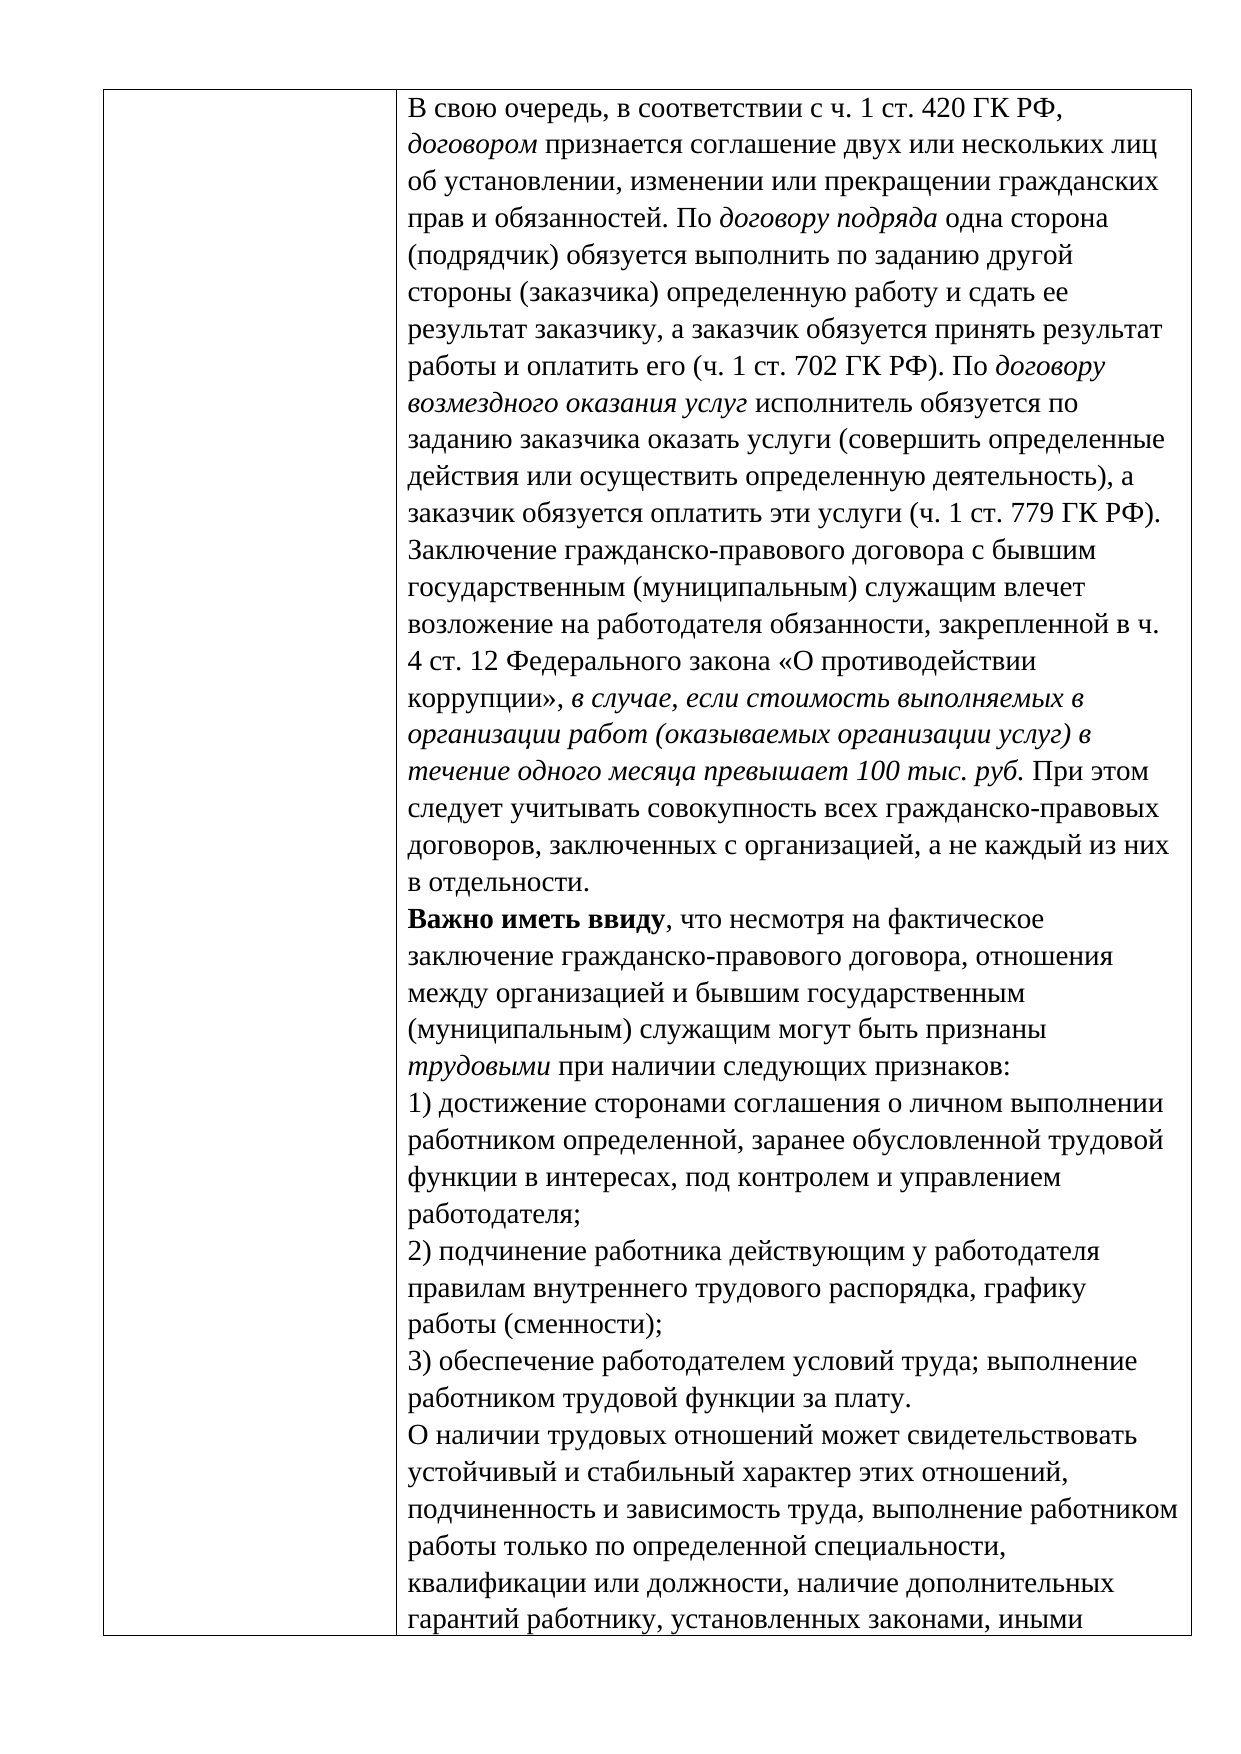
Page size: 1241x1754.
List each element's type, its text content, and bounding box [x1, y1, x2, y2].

table_cell В свою очередь, в соответствии с ч. 1 ст. 420 ГК РФ, договором признается соглашение двух или нескольких лиц об установлении, изменении или прекращении гражданских прав и обязанностей. По договору подряда одна сторона (подрядчик) обязуется выполнить по заданию другой стороны (заказчика) определенную работу и сдать ее результат заказчику, а заказчик обязуется принять результат работы и оплатить его (ч. 1 ст. 702 ГК РФ). По договору возмездного оказания услуг исполнитель обязуется по заданию заказчика оказать услуги (совершить определенные действия или осуществить определенную деятельность), а заказчик обязуется оплатить эти услуги (ч. 1 ст. 779 ГК РФ). Заключение гражданско-правового договора с бывшим государственным (муниципальным) служащим влечет возложение на работодателя обязанности, закрепленной в ч. 4 ст. 12 Федерального закона «О противодействии коррупции», в случае, если стоимость выполняемых в организации работ (оказываемых организации услуг) в течение одного месяца превышает 100 тыс. руб. При этом следует учитывать совокупность всех гражданско-правовых договоров, заключенных с организацией, а не каждый из них в отдельности. Важно иметь ввиду, что несмотря на фактическое заключение гражданско-правового договора, отношения между организацией и бывшим государственным (муниципальным) служащим могут быть признаны трудовыми при наличии следующих признаков: 1) достижение сторонами соглашения о личном выполнении работником определенной, заранее обусловленной трудовой функции в интересах, под контролем и управлением работодателя; 2) подчинение работника действующим у работодателя правилам внутреннего трудового распорядка, графику работы (сменности); 3) обеспечение работодателем условий труда; выполнение работником трудовой функции за плату. О наличии трудовых отношений может свидетельствовать устойчивый и стабильный характер этих отношений, подчиненность и зависимость труда, выполнение работником работы только по определенной специальности, квалификации или должности, наличие дополнительных гарантий работнику, установленных законами, иными [397, 90, 1191, 1635]
table_cell [104, 90, 396, 1635]
